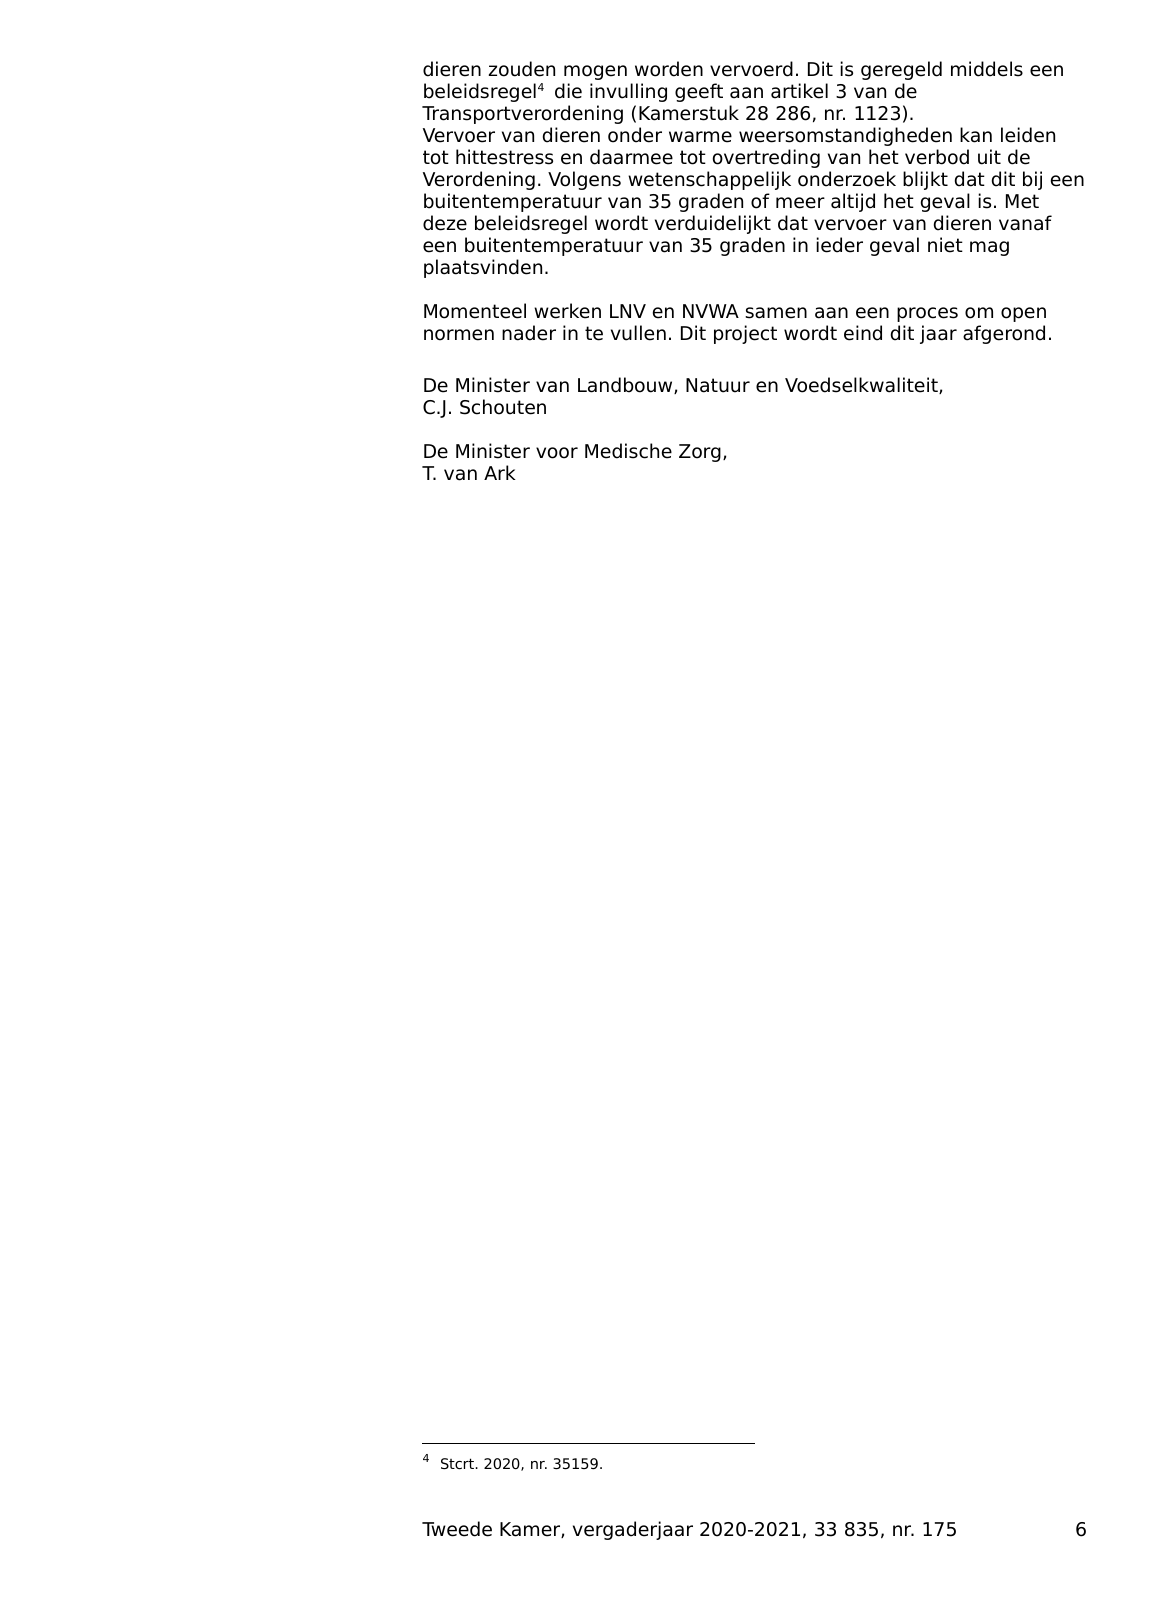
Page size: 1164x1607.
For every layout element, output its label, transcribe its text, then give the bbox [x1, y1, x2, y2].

text dieren zouden mogen worden vervoerd. Dit is geregeld middels een beleidsregel die invulling geeft aan artikel 3 van de Transportverordening (Kamerstuk 28 286, nr. 1123). [422, 59, 1087, 125]
text Momenteel werken LNV en NVWA samen aan een proces om open normen nader in te vullen. Dit project wordt eind dit jaar afgerond. [422, 301, 1087, 345]
text Vervoer van dieren onder warme weersomstandigheden kan leiden tot hittestress en daarmee tot overtreding van het verbod uit de Verordening. Volgens wetenschappelijk onderzoek blijkt dat dit bij een buitentemperatuur van 35 graden of meer altijd het geval is. Met deze beleidsregel wordt verduidelijkt dat vervoer van dieren vanaf een buitentemperatuur van 35 graden in ieder geval niet mag plaatsvinden. [422, 125, 1087, 279]
text De Minister van Landbouw, Natuur en Voedselkwaliteit, C.J. Schouten [422, 375, 1087, 419]
text Stcrt. 2020, nr. 35159. [422, 1452, 1087, 1474]
text De Minister voor Medische Zorg, T. van Ark [422, 441, 1087, 485]
